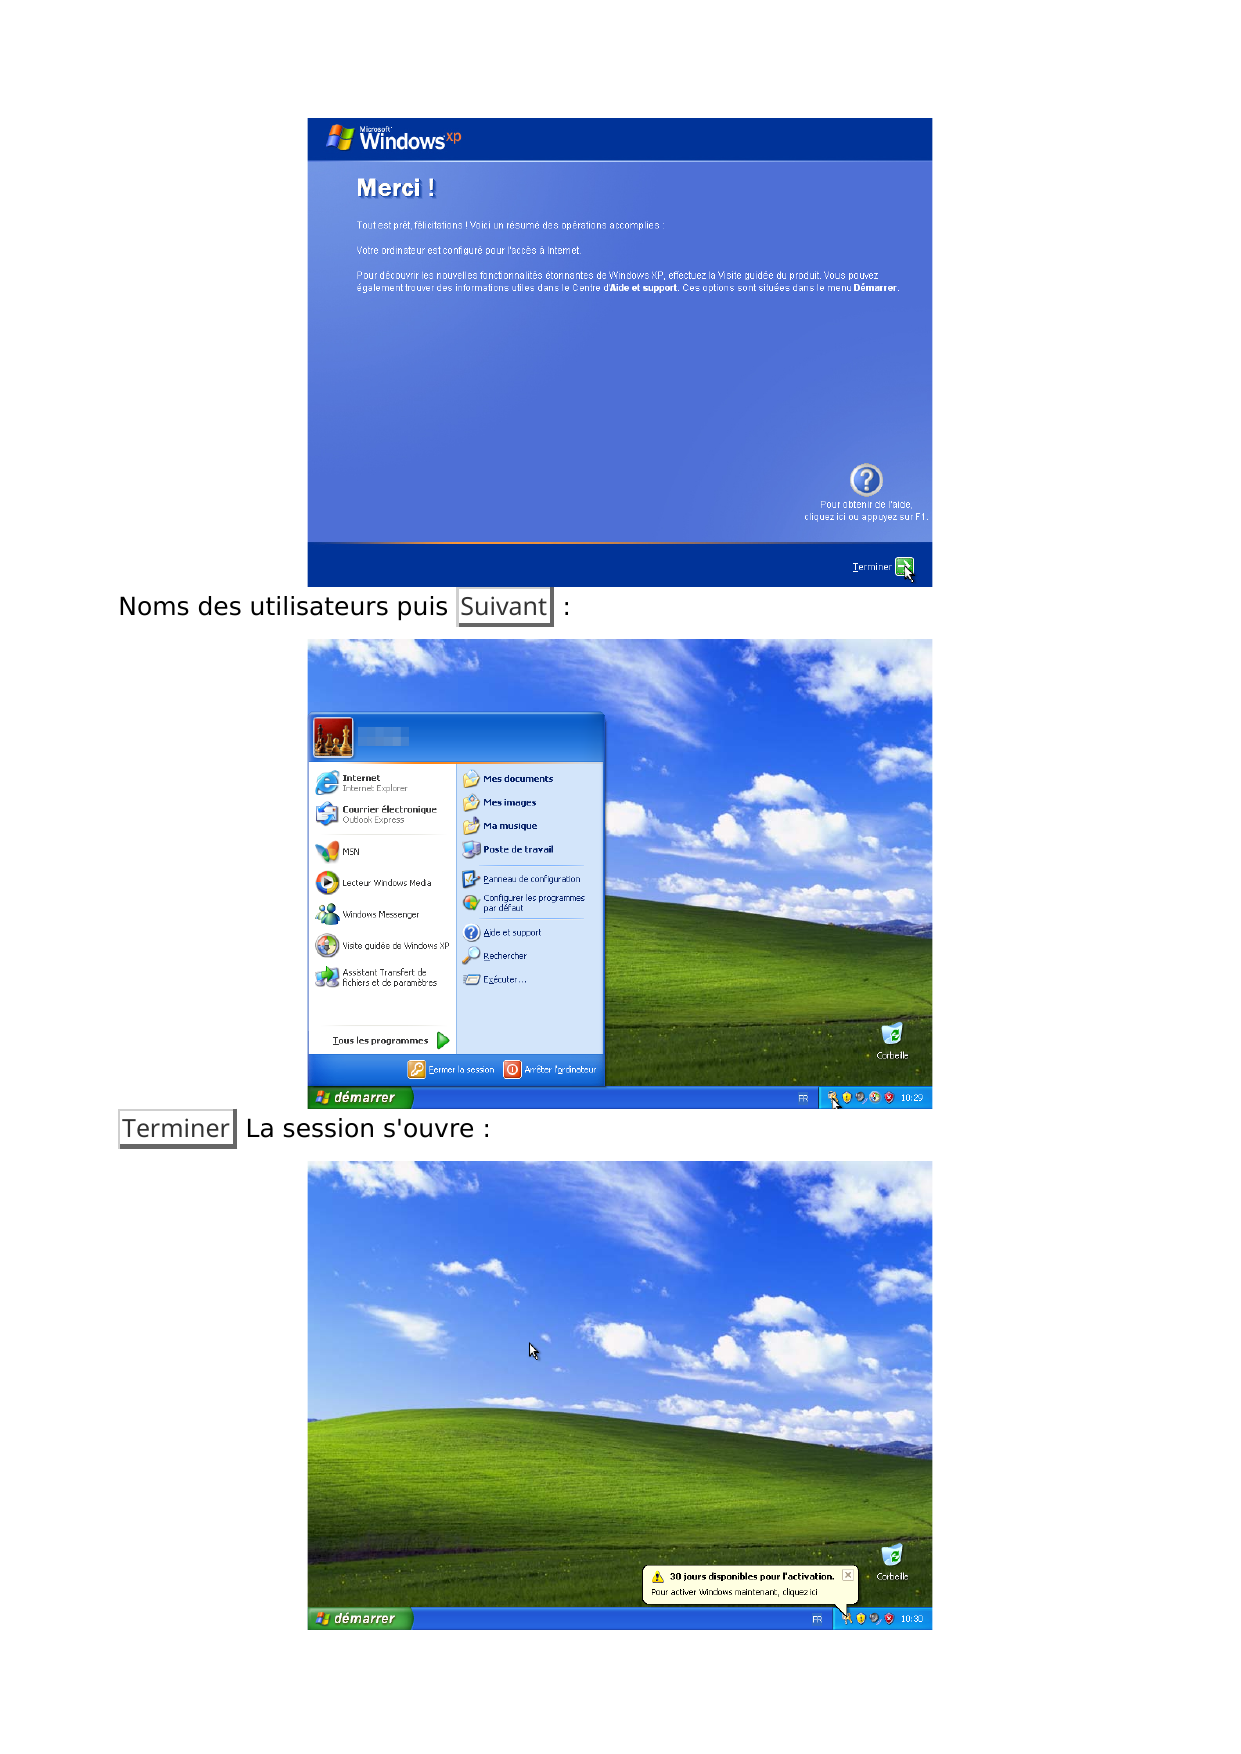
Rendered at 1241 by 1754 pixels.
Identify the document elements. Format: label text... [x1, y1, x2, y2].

picture [307, 639, 933, 1109]
picture [307, 1161, 933, 1630]
text Noms des utilisateurs puis Suivant : [554, 118, 1122, 627]
text Noms des utilisateurs puis Suivant : [118, 118, 456, 627]
text Terminer La session s'ouvre : [118, 640, 1122, 1149]
picture [307, 118, 933, 587]
